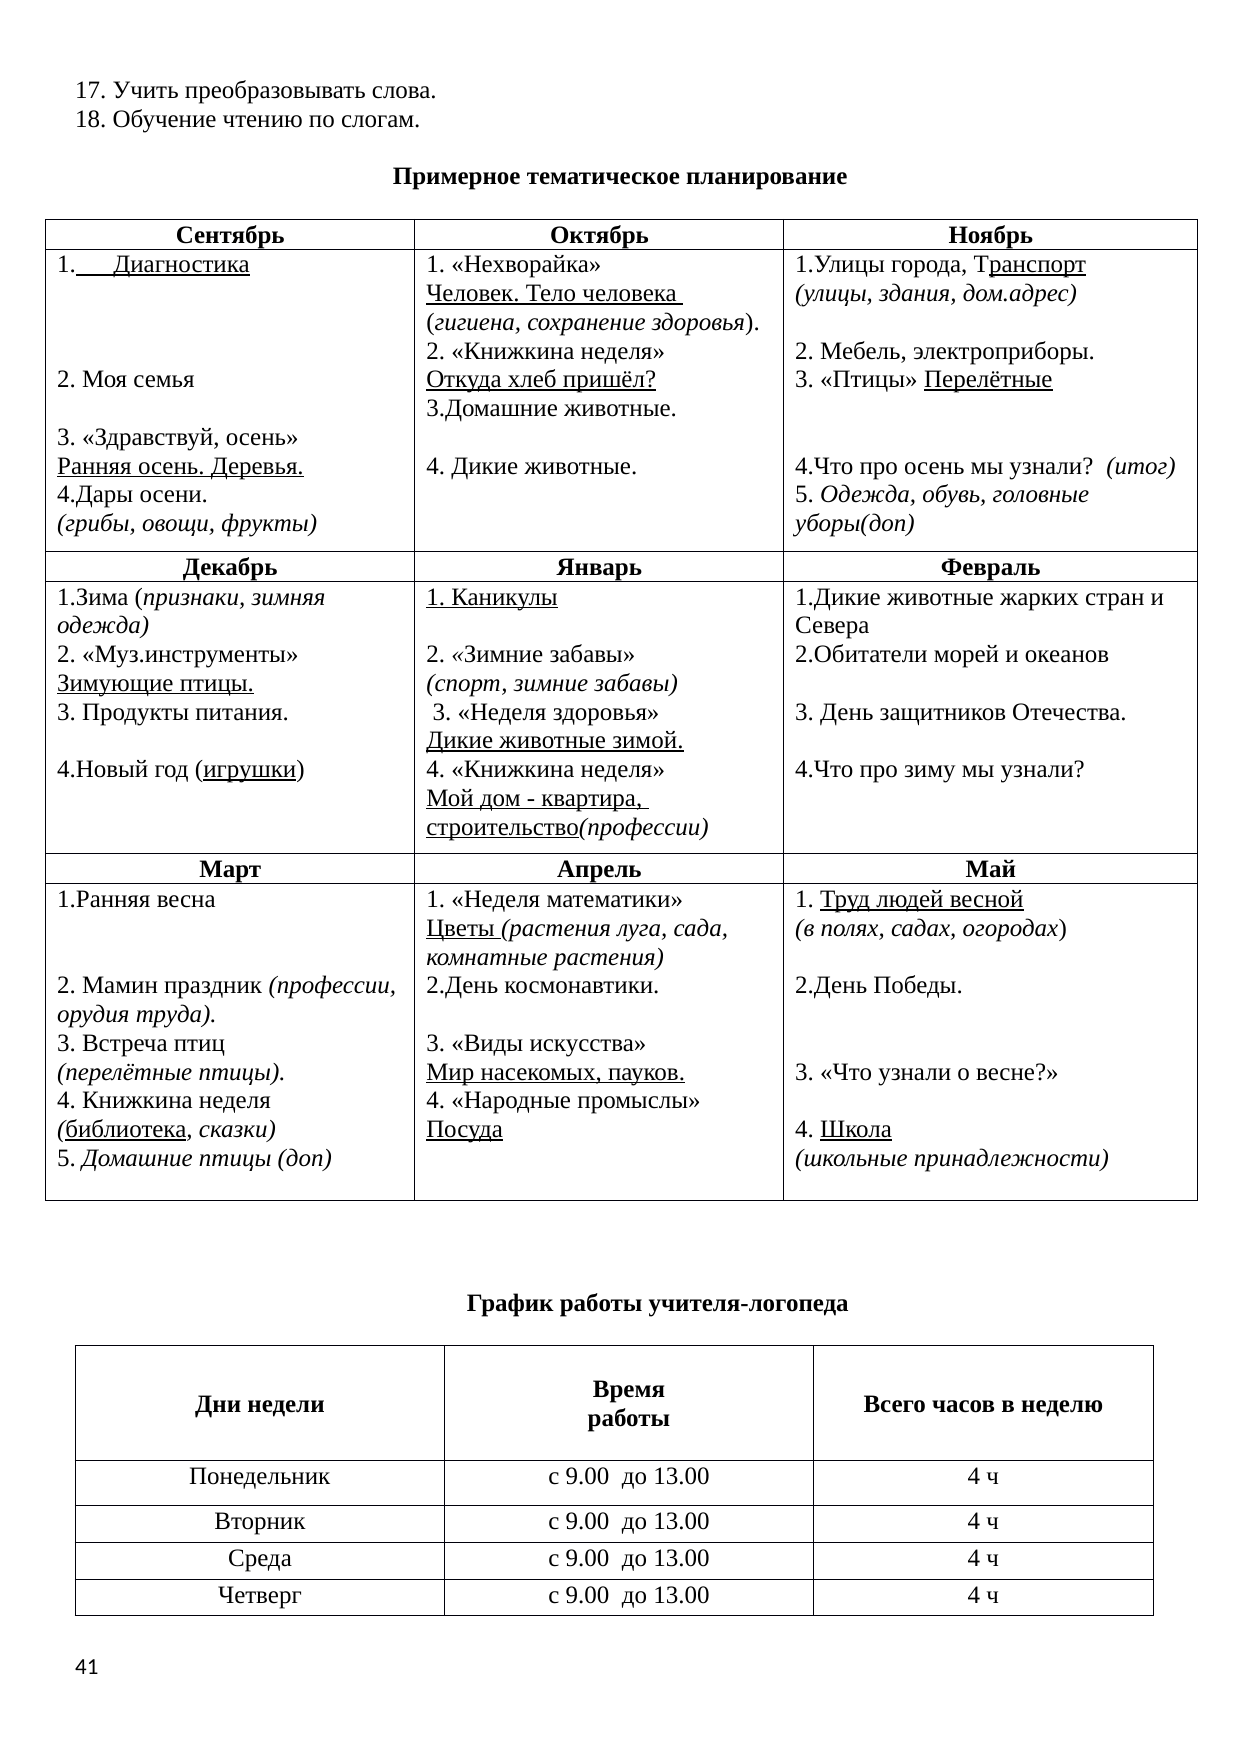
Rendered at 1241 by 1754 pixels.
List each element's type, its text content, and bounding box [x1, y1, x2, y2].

table_header Сентябрь [46, 220, 414, 248]
text 17. Учить преобразовывать слова. [75, 75, 1165, 104]
table_cell с 9.00 до 13.00 [445, 1543, 813, 1579]
table_cell с 9.00 до 13.00 [445, 1461, 813, 1505]
table_header Дни недели [76, 1346, 444, 1460]
table_cell Апрель [415, 854, 783, 883]
table_cell Январь [415, 552, 783, 581]
text График работы учителя-логопеда [150, 1288, 1165, 1316]
text 18. Обучение чтению по слогам. [75, 104, 1165, 132]
table_cell 1. «Нехворайка» Человек. Тело человека (гигиена, сохранение здоровья). 2. «Книжкина неделя» Откуда хлеб пришёл? 3.Домашние животные. 4. Дикие животные. [415, 250, 783, 551]
table_header Всего часов в неделю [814, 1346, 1153, 1460]
table_cell с 9.00 до 13.00 [445, 1506, 813, 1542]
table_cell Вторник [76, 1506, 444, 1542]
table_cell Февраль [784, 552, 1197, 581]
table_cell 1. Каникулы 2. «Зимние забавы» (спорт, зимние забавы) 3. «Неделя здоровья» Дикие животные зимой. 4. «Книжкина неделя» Мой дом - квартира, строительство(профессии) [415, 582, 783, 853]
table_cell Декабрь [46, 552, 414, 581]
table_cell 1. Диагностика 2. Моя семья 3. «Здравствуй, осень» Ранняя осень. Деревья. 4.Дары осени. (грибы, овощи, фрукты) [46, 250, 414, 551]
table_cell 4 ч [814, 1506, 1153, 1542]
table_header Время работы [445, 1346, 813, 1460]
table_cell 1.Дикие животные жарких стран и Севера 2.Обитатели морей и океанов 3. День защитников Отечества. 4.Что про зиму мы узнали? [784, 582, 1197, 853]
text Примерное тематическое планирование [75, 161, 1165, 190]
table_header Октябрь [415, 220, 783, 248]
table_cell 4 ч [814, 1461, 1153, 1505]
table_cell 1.Зима (признаки, зимняя одежда) 2. «Муз.инструменты» Зимующие птицы. 3. Продукты питания. 4.Новый год (игрушки) [46, 582, 414, 853]
table_cell Среда [76, 1543, 444, 1579]
table_cell 1. «Неделя математики» Цветы (растения луга, сада, комнатные растения) 2.День космонавтики. 3. «Виды искусства» Мир насекомых, пауков. 4. «Народные промыслы» Посуда [415, 884, 783, 1200]
table_cell Март [46, 854, 414, 883]
table_cell 1.Ранняя весна 2. Мамин праздник (профессии, орудия труда). 3. Встреча птиц (перелётные птицы). 4. Книжкина неделя (библиотека, сказки) 5. Домашние птицы (доп) [46, 884, 414, 1200]
table_cell с 9.00 до 13.00 [445, 1580, 813, 1615]
table_cell Понедельник [76, 1461, 444, 1505]
table_cell Четверг [76, 1580, 444, 1615]
table_cell 1. Труд людей весной (в полях, садах, огородах) 2.День Победы. 3. «Что узнали о весне?» 4. Школа (школьные принадлежности) [784, 884, 1197, 1200]
table_cell 4 ч [814, 1543, 1153, 1579]
table_cell 4 ч [814, 1580, 1153, 1615]
table_cell 1.Улицы города, Транспорт (улицы, здания, дом.адрес) 2. Мебель, электроприборы. 3. «Птицы» Перелётные 4.Что про осень мы узнали? (итог) 5. Одежда, обувь, головные уборы(доп) [784, 250, 1197, 551]
table_header Ноябрь [784, 220, 1197, 248]
table_cell Май [784, 854, 1197, 883]
